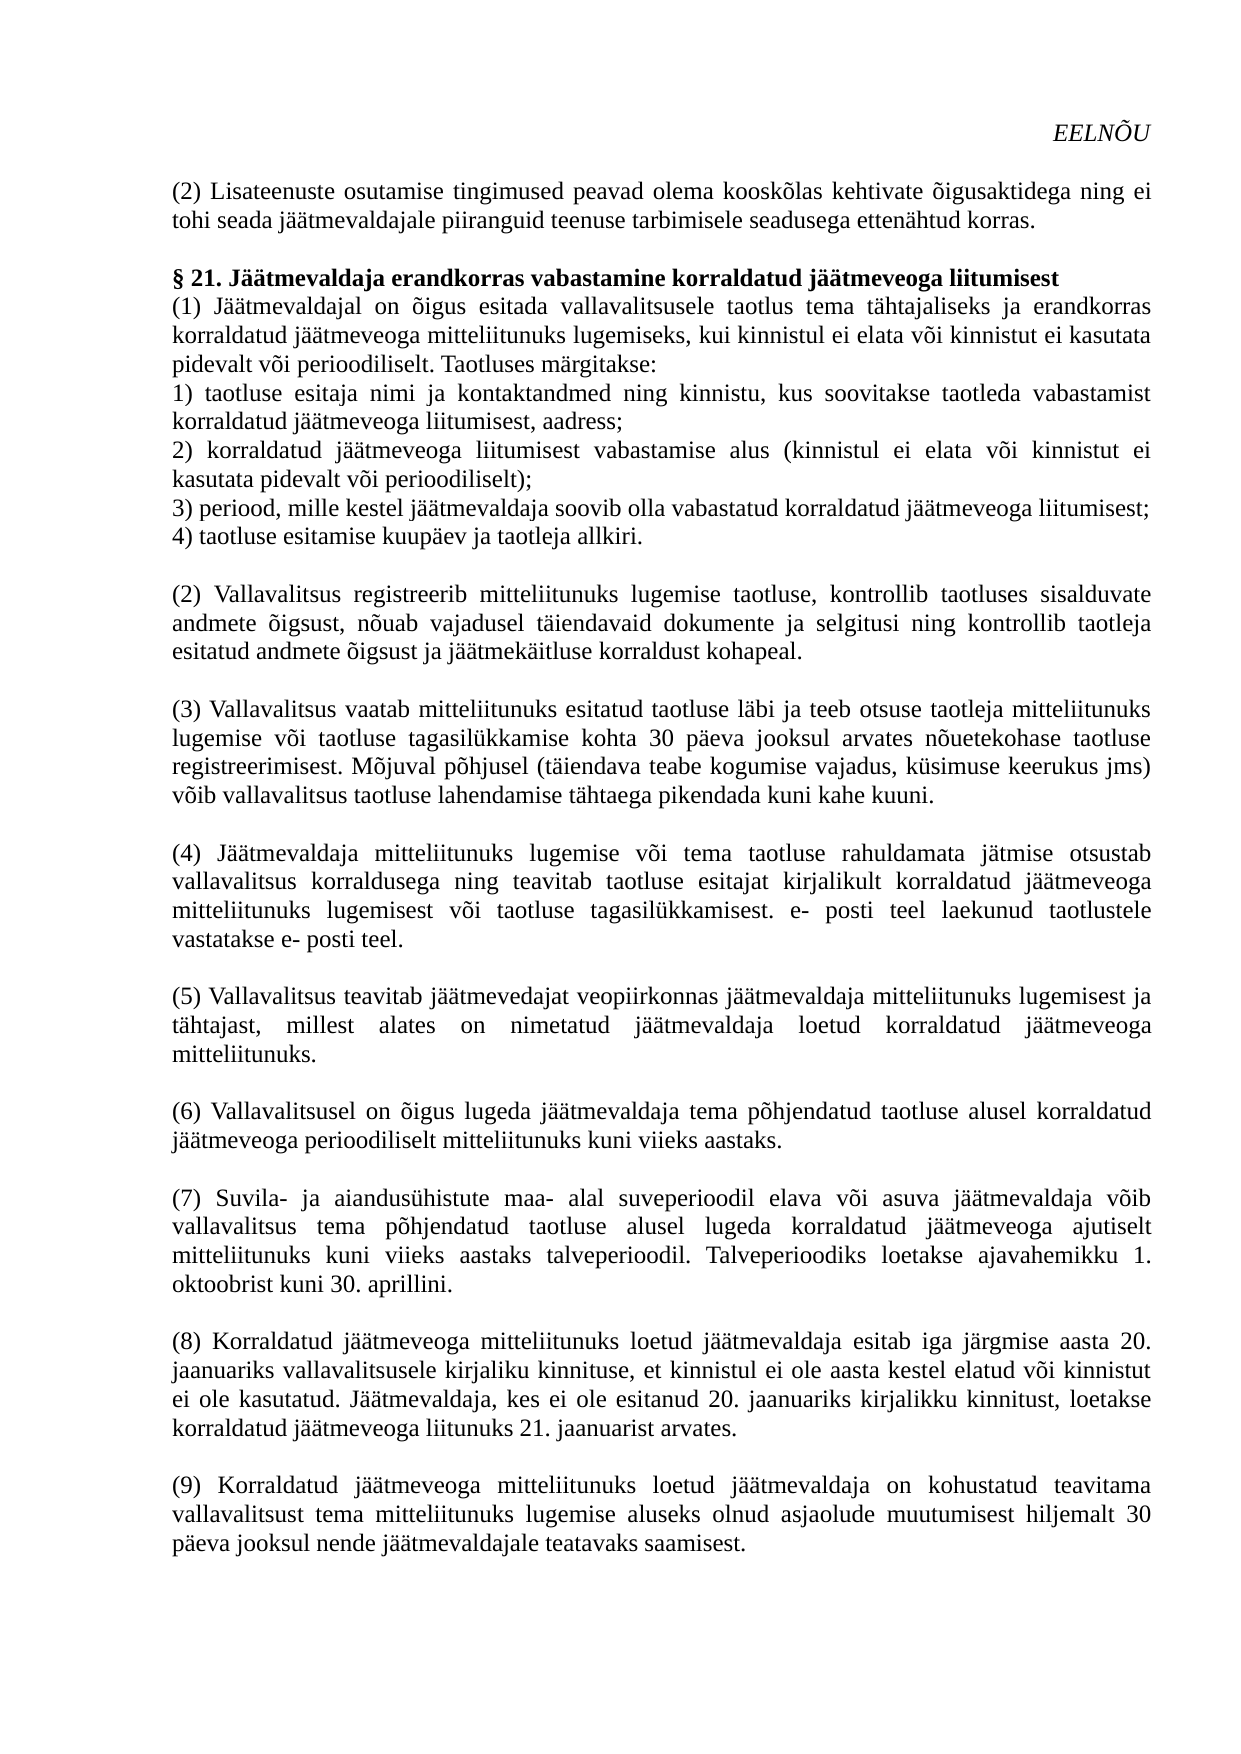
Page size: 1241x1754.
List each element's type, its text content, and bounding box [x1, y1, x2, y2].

text (8) Korraldatud jäätmeveoga mitteliitunuks loetud jäätmevaldaja esitab iga järgmise aasta 20. jaanuariks vallavalitsusele kirjaliku kinnituse, et kinnistul ei ole aasta kestel elatud või kinnistut ei ole kasutatud. Jäätmevaldaja, kes ei ole esitanud 20. jaanuariks kirjalikku kinnitust, loetakse korraldatud jäätmeveoga liitunuks 21. jaanuarist arvates. [172, 1326, 1152, 1441]
text (5) Vallavalitsus teavitab jäätmevedajat veopiirkonnas jäätmevaldaja mitteliitunuks lugemisest ja tähtajast, millest alates on nimetatud jäätmevaldaja loetud korraldatud jäätmeveoga mitteliitunuks. [172, 981, 1152, 1068]
text (3) Vallavalitsus vaatab mitteliitunuks esitatud taotluse läbi ja teeb otsuse taotleja mitteliitunuks lugemise või taotluse tagasilükkamise kohta 30 päeva jooksul arvates nõuetekohase taotluse registreerimisest. Mõjuval põhjusel (täiendava teabe kogumise vajadus, küsimuse keerukus jms) võib vallavalitsus taotluse lahendamise tähtaega pikendada kuni kahe kuuni. [172, 694, 1152, 809]
text (4) Jäätmevaldaja mitteliitunuks lugemise või tema taotluse rahuldamata jätmise otsustab vallavalitsus korraldusega ning teavitab taotluse esitajat kirjalikult korraldatud jäätmeveoga mitteliitunuks lugemisest või taotluse tagasilükkamisest. e- posti teel laekunud taotlustele vastatakse e- posti teel. [172, 838, 1152, 953]
text (1) Jäätmevaldajal on õigus esitada vallavalitsusele taotlus tema tähtajaliseks ja erandkorras korraldatud jäätmeveoga mitteliitunuks lugemiseks, kui kinnistul ei elata või kinnistut ei kasutata pidevalt või perioodiliselt. Taotluses märgitakse: [172, 291, 1152, 378]
text 2) korraldatud jäätmeveoga liitumisest vabastamise alus (kinnistul ei elata või kinnistut ei kasutata pidevalt või perioodiliselt); [172, 435, 1152, 493]
text (2) Vallavalitsus registreerib mitteliitunuks lugemise taotluse, kontrollib taotluses sisalduvate andmete õigsust, nõuab vajadusel täiendavaid dokumente ja selgitusi ning kontrollib taotleja esitatud andmete õigsust ja jäätmekäitluse korraldust kohapeal. [172, 579, 1152, 665]
text (9) Korraldatud jäätmeveoga mitteliitunuks loetud jäätmevaldaja on kohustatud teavitama vallavalitsust tema mitteliitunuks lugemise aluseks olnud asjaolude muutumisest hiljemalt 30 päeva jooksul nende jäätmevaldajale teatavaks saamisest. [172, 1470, 1152, 1556]
text (7) Suvila- ja aiandusühistute maa- alal suveperioodil elava või asuva jäätmevaldaja võib vallavalitsus tema põhjendatud taotluse alusel lugeda korraldatud jäätmeveoga ajutiselt mitteliitunuks kuni viieks aastaks talveperioodil. Talveperioodiks loetakse ajavahemikku 1. oktoobrist kuni 30. aprillini. [172, 1183, 1152, 1298]
text 3) periood, mille kestel jäätmevaldaja soovib olla vabastatud korraldatud jäätmeveoga liitumisest; [172, 493, 1152, 521]
text § 21. Jäätmevaldaja erandkorras vabastamine korraldatud jäätmeveoga liitumisest [172, 263, 1152, 291]
text (2) Lisateenuste osutamise tingimused peavad olema kooskõlas kehtivate õigusaktidega ning ei tohi seada jäätmevaldajale piiranguid teenuse tarbimisele seadusega ettenähtud korras. [172, 176, 1152, 234]
text (6) Vallavalitsusel on õigus lugeda jäätmevaldaja tema põhjendatud taotluse alusel korraldatud jäätmeveoga perioodiliselt mitteliitunuks kuni viieks aastaks. [172, 1096, 1152, 1154]
text 4) taotluse esitamise kuupäev ja taotleja allkiri. [172, 521, 1152, 550]
text 1) taotluse esitaja nimi ja kontaktandmed ning kinnistu, kus soovitakse taotleda vabastamist korraldatud jäätmeveoga liitumisest, aadress; [172, 378, 1152, 435]
